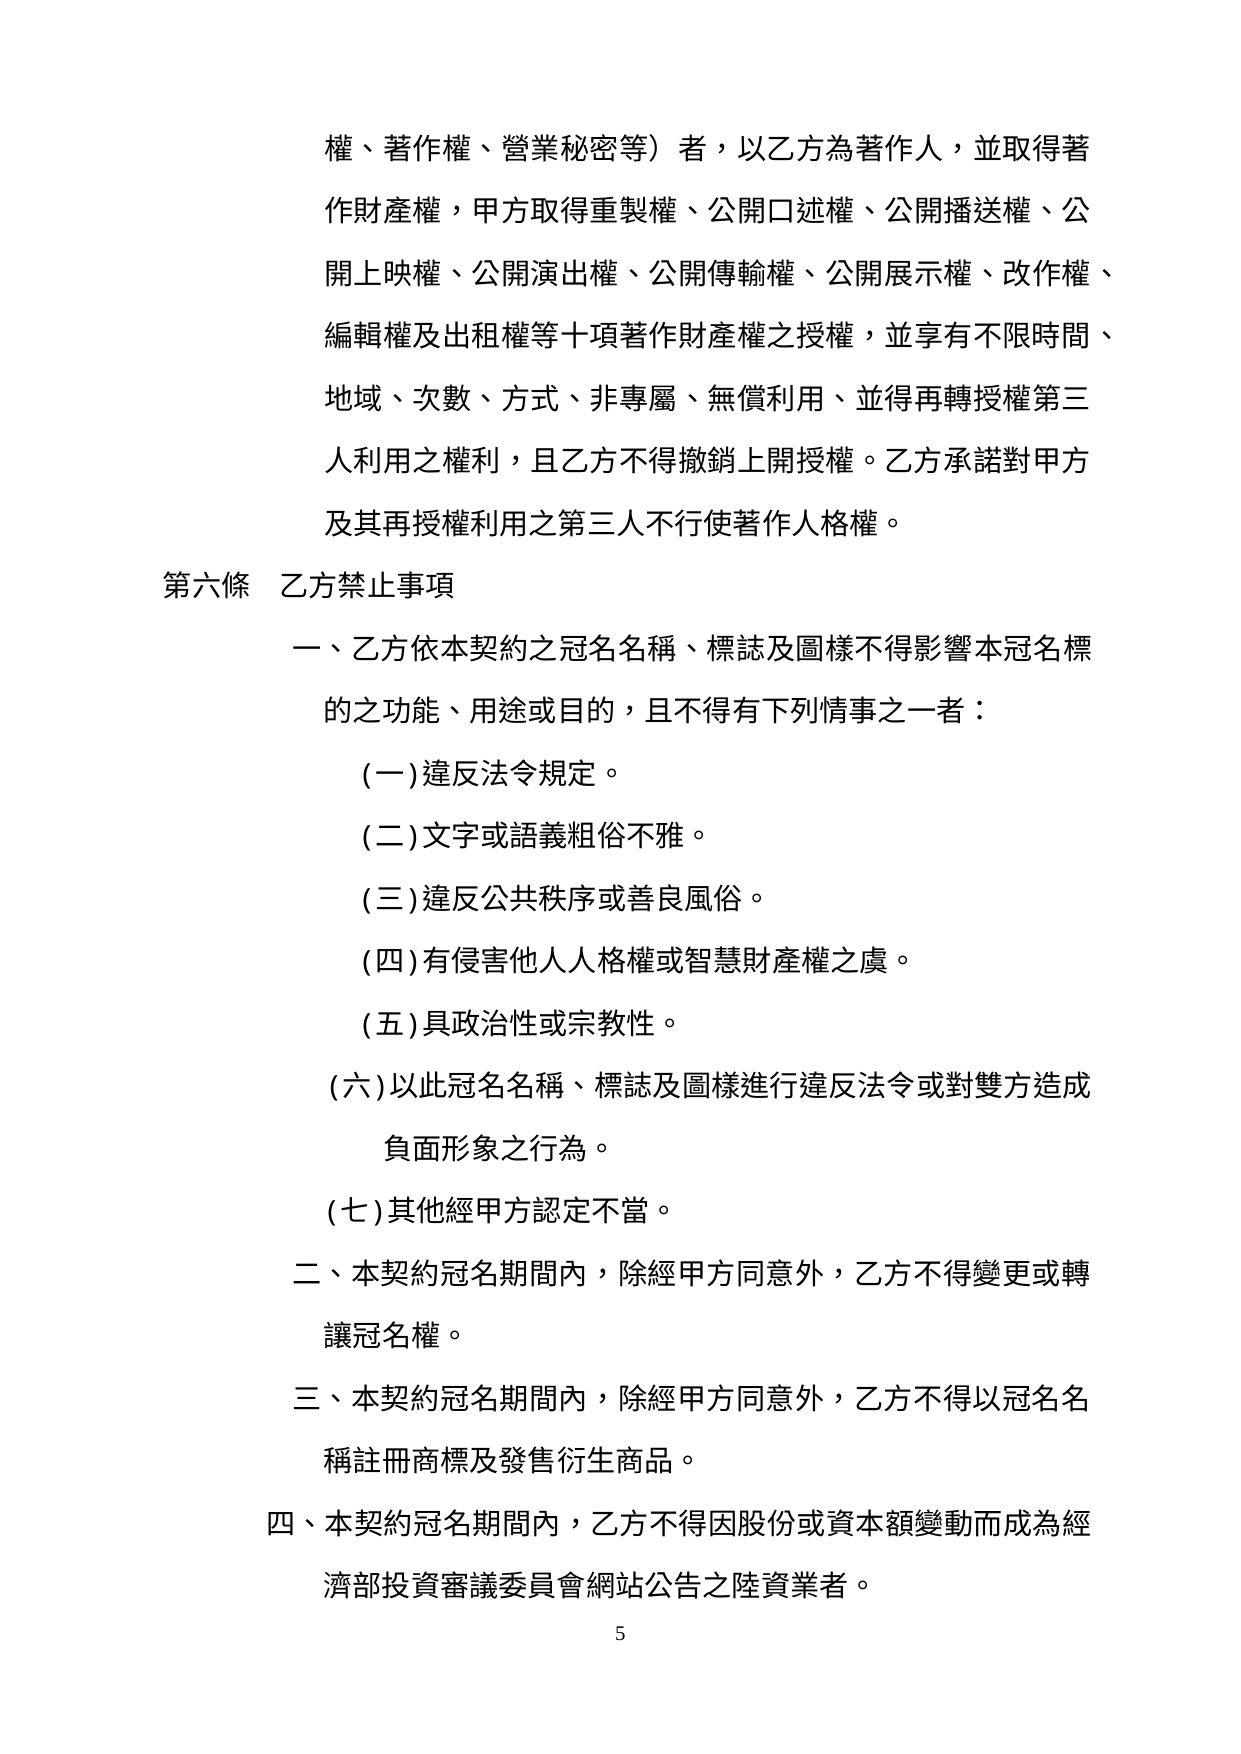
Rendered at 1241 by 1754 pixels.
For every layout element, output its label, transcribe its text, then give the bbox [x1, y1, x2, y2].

text (六)以此冠名名稱、標誌及圖樣進行違反法令或對雙方造成負面形象之行為。 [325, 1042, 1092, 1167]
text (七)其他經甲方認定不當。 [148, 1167, 1092, 1230]
text 三、如冠名標誌相關成果涉及智慧財產權（包含專利權、商標權、著作權、營業秘密等）者，以乙方為著作人，並取得著作財產權，甲方取得重製權、公開口述權、公開播送權、公開上映權、公開演出權、公開傳輸權、公開展示權、改作權、編輯權及出租權等十項著作財產權之授權，並享有不限時間、地域、次數、方式、非專屬、無償利用、並得再轉授權第三人利用之權利，且乙方不得撤銷上開授權。乙方承諾對甲方及其再授權利用之第三人不行使著作人格權。 [280, 105, 1092, 542]
text 四、本契約冠名期間內，乙方不得因股份或資本額變動而成為經濟部投資審議委員會網站公告之陸資業者。 [266, 1480, 1092, 1605]
text 一、乙方依本契約之冠名名稱、標誌及圖樣不得影響本冠名標的之功能、用途或目的，且不得有下列情事之一者： [148, 605, 1092, 730]
text 第六條 乙方禁止事項 [163, 542, 1092, 605]
text (二)文字或語義粗俗不雅。 [148, 792, 1092, 855]
text 三、本契約冠名期間內，除經甲方同意外，乙方不得以冠名名稱註冊商標及發售衍生商品。 [148, 1355, 1092, 1480]
text (三)違反公共秩序或善良風俗。 [148, 855, 1092, 917]
text (一)違反法令規定。 [148, 730, 1092, 792]
text (五)具政治性或宗教性。 [148, 980, 1092, 1042]
text (四)有侵害他人人格權或智慧財產權之虞。 [148, 917, 1092, 980]
text 二、本契約冠名期間內，除經甲方同意外，乙方不得變更或轉讓冠名權。 [148, 1230, 1092, 1355]
